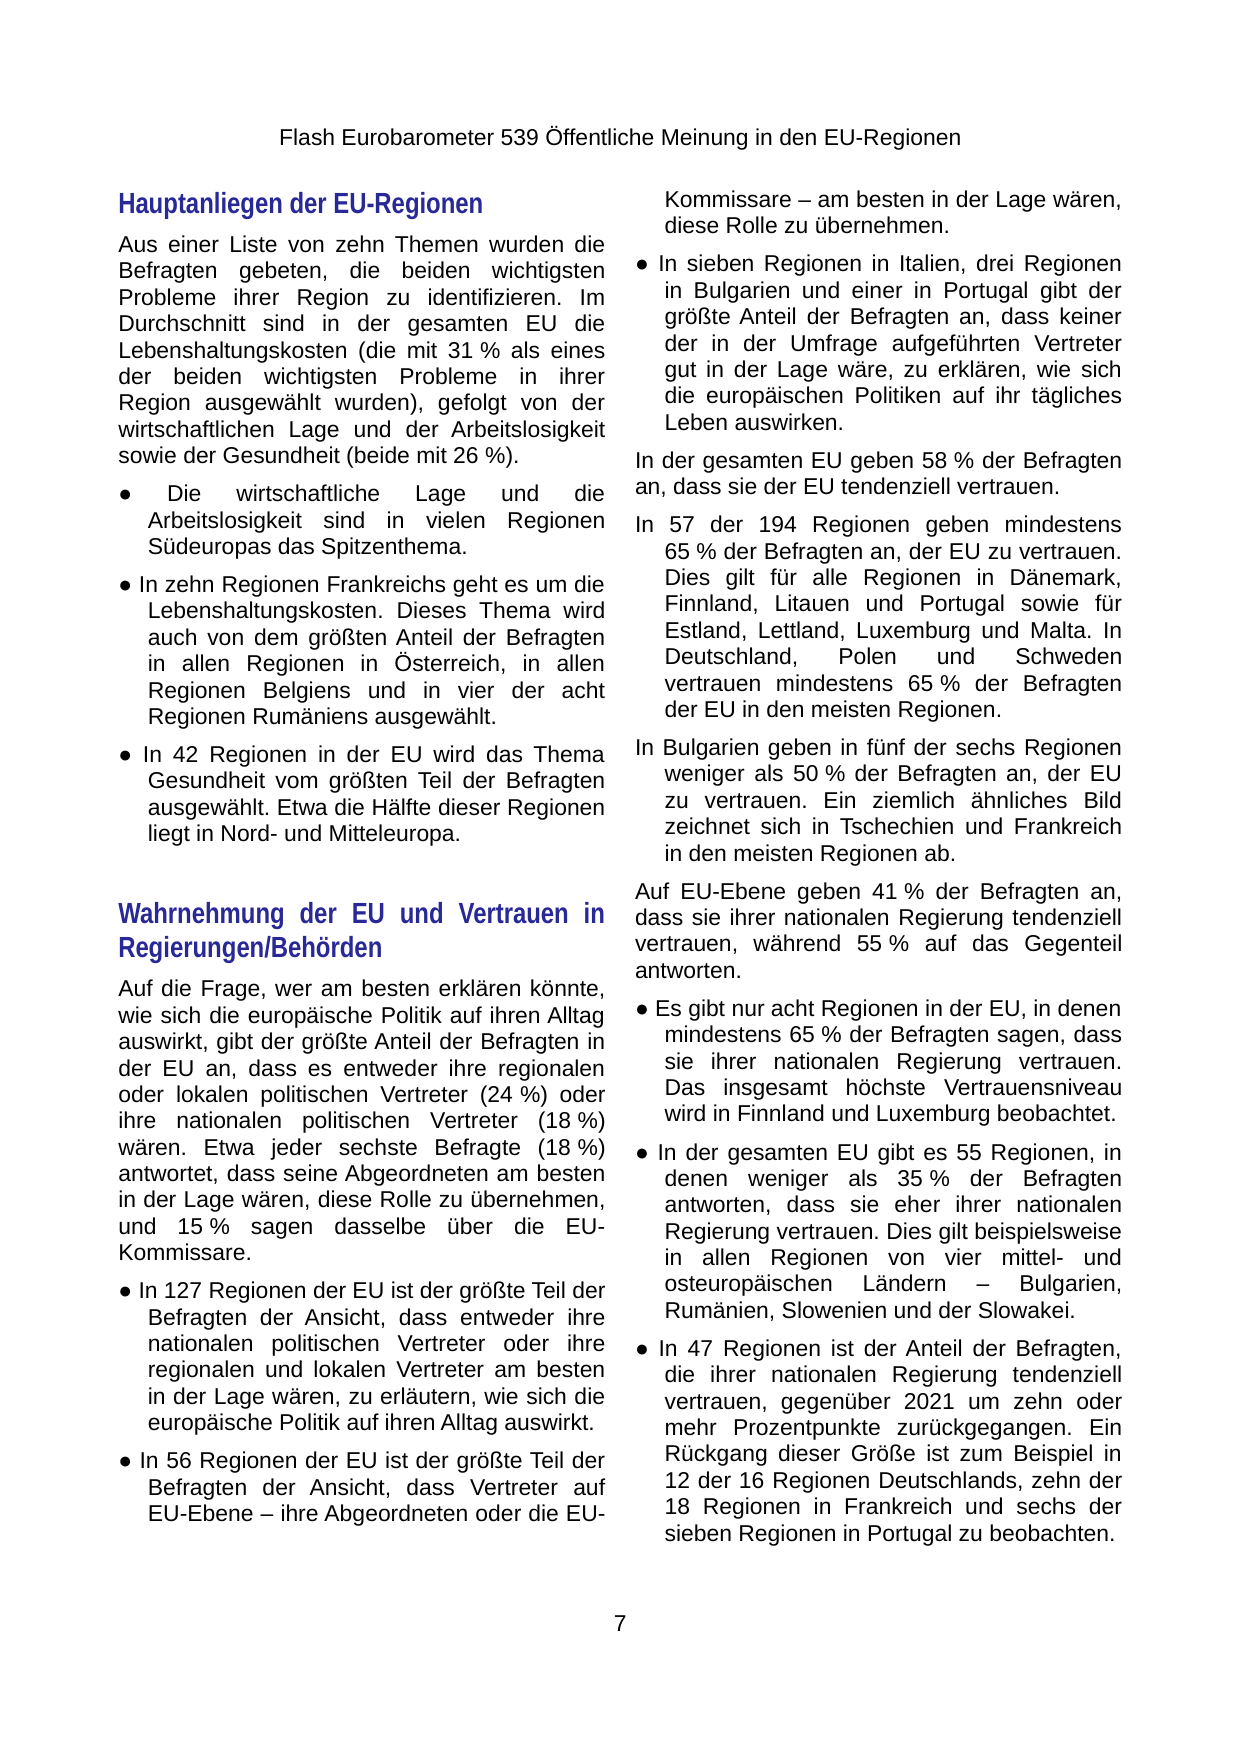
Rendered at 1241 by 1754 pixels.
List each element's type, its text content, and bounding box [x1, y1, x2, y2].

text ● Die wirtschaftliche Lage und die Arbeitslosigkeit sind in vielen Regionen Südeuropas das Spitzenthema. [118, 480, 605, 559]
text ● In 42 Regionen in der EU wird das Thema Gesundheit vom größten Teil der Befragten ausgewählt. Etwa die Hälfte dieser Regionen liegt in Nord- und Mitteleuropa. [118, 741, 605, 847]
text ● In zehn Regionen Frankreichs geht es um die Lebenshaltungskosten. Dieses Thema wird auch von dem größten Anteil der Befragten in allen Regionen in Österreich, in allen Regionen Belgiens und in vier der acht Regionen Rumäniens ausgewählt. [118, 571, 605, 729]
text Wahrnehmung der EU und Vertrauen in Regierungen/Behörden [118, 897, 605, 963]
text ● In 47 Regionen ist der Anteil der Befragten, die ihrer nationalen Regierung tendenziell vertrauen, gegenüber 2021 um zehn oder mehr Prozentpunkte zurückgegangen. Ein Rückgang dieser Größe ist zum Beispiel in 12 der 16 Regionen Deutschlands, zehn der 18 Regionen in Frankreich und sechs der sieben Regionen in Portugal zu beobachten. [635, 1335, 1122, 1546]
text In 57 der 194 Regionen geben mindestens 65 % der Befragten an, der EU zu vertrauen. Dies gilt für alle Regionen in Dänemark, Finnland, Litauen und Portugal sowie für Estland, Lettland, Luxemburg und Malta. In Deutschland, Polen und Schweden vertrauen mindestens 65 % der Befragten der EU in den meisten Regionen. [635, 511, 1122, 722]
text Auf die Frage, wer am besten erklären könnte, wie sich die europäische Politik auf ihren Alltag auswirkt, gibt der größte Anteil der Befragten in der EU an, dass es entweder ihre regionalen oder lokalen politischen Vertreter (24 %) oder ihre nationalen politischen Vertreter (18 %) wären. Etwa jeder sechste Befragte (18 %) antwortet, dass seine Abgeordneten am besten in der Lage wären, diese Rolle zu übernehmen, und 15 % sagen dasselbe über die EU-Kommissare. [118, 975, 605, 1265]
text Aus einer Liste von zehn Themen wurden die Befragten gebeten, die beiden wichtigsten Probleme ihrer Region zu identifizieren. Im Durchschnitt sind in der gesamten EU die Lebenshaltungskosten (die mit 31 % als eines der beiden wichtigsten Probleme in ihrer Region ausgewählt wurden), gefolgt von der wirtschaftlichen Lage und der Arbeitslosigkeit sowie der Gesundheit (beide mit 26 %). [118, 231, 605, 468]
text ● In der gesamten EU gibt es 55 Regionen, in denen weniger als 35 % der Befragten antworten, dass sie eher ihrer nationalen Regierung vertrauen. Dies gilt beispielsweise in allen Regionen von vier mittel- und osteuropäischen Ländern – Bulgarien, Rumänien, Slowenien und der Slowakei. [635, 1139, 1122, 1323]
text ● In sieben Regionen in Italien, drei Regionen in Bulgarien und einer in Portugal gibt der größte Anteil der Befragten an, dass keiner der in der Umfrage aufgeführten Vertreter gut in der Lage wäre, zu erklären, wie sich die europäischen Politiken auf ihr tägliches Leben auswirken. [635, 250, 1122, 435]
text Auf EU-Ebene geben 41 % der Befragten an, dass sie ihrer nationalen Regierung tendenziell vertrauen, während 55 % auf das Gegenteil antworten. [635, 878, 1122, 983]
text ● Es gibt nur acht Regionen in der EU, in denen mindestens 65 % der Befragten sagen, dass sie ihrer nationalen Regierung vertrauen. Das insgesamt höchste Vertrauensniveau wird in Finnland und Luxemburg beobachtet. [635, 995, 1122, 1127]
text In der gesamten EU geben 58 % der Befragten an, dass sie der EU tendenziell vertrauen. [635, 447, 1122, 499]
text In Bulgarien geben in fünf der sechs Regionen weniger als 50 % der Befragten an, der EU zu vertrauen. Ein ziemlich ähnliches Bild zeichnet sich in Tschechien und Frankreich in den meisten Regionen ab. [635, 734, 1122, 866]
text Kommissare – am besten in der Lage wären, diese Rolle zu übernehmen. [635, 186, 1122, 238]
text ● In 127 Regionen der EU ist der größte Teil der Befragten der Ansicht, dass entweder ihre nationalen politischen Vertreter oder ihre regionalen und lokalen Vertreter am besten in der Lage wären, zu erläutern, wie sich die europäische Politik auf ihren Alltag auswirkt. [118, 1277, 605, 1435]
text ● In 56 Regionen der EU ist der größte Teil der Befragten der Ansicht, dass Vertreter auf EU-Ebene – ihre Abgeordneten oder die EU- [118, 1447, 605, 1526]
text Hauptanliegen der EU-Regionen [118, 186, 605, 219]
